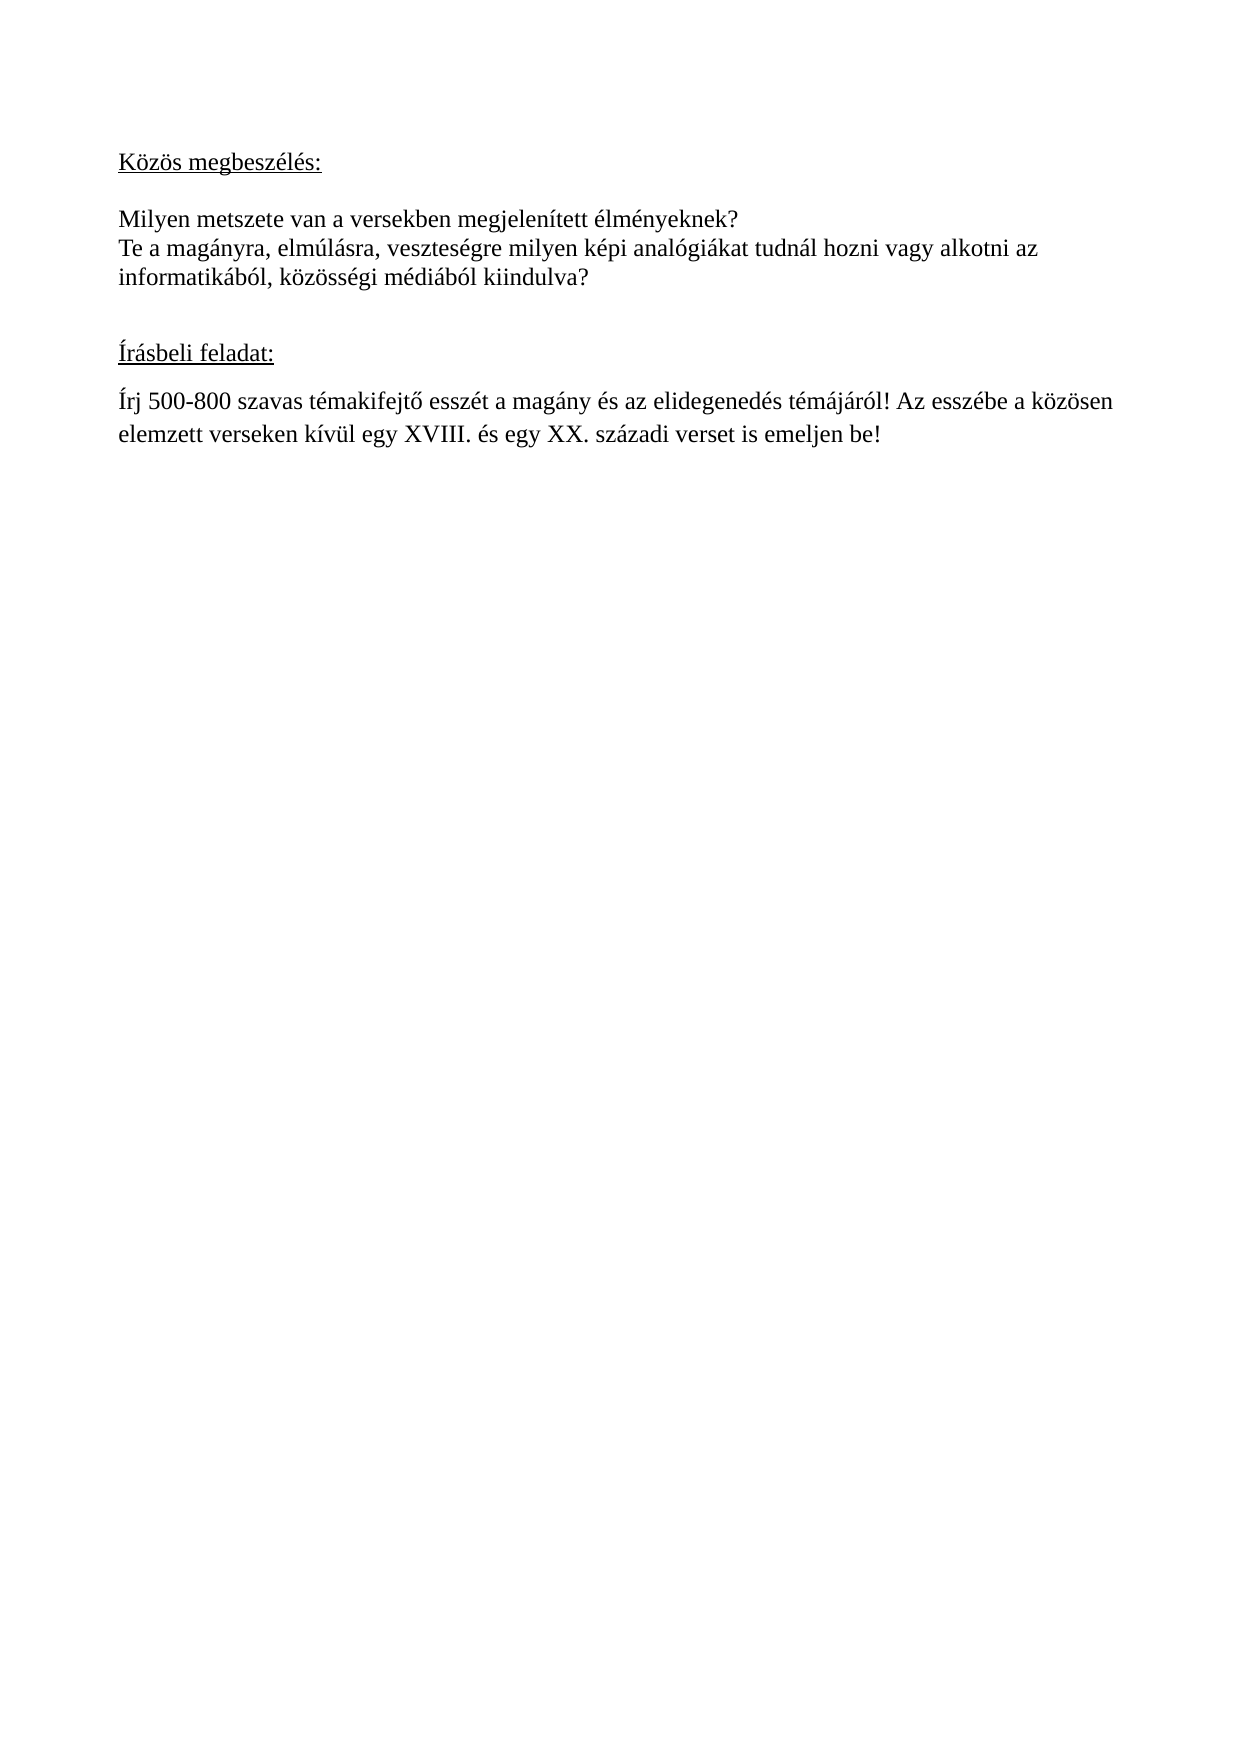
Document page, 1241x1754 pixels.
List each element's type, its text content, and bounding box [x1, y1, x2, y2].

text Közös megbeszélés: [118, 147, 1122, 176]
text Milyen metszete van a versekben megjelenített élményeknek? [118, 204, 1122, 233]
text Te a magányra, elmúlásra, veszteségre milyen képi analógiákat tudnál hozni vagy alkotni az informatikából, közösségi médiából kiindulva? [118, 233, 1122, 291]
text Írj 500-800 szavas témakifejtő esszét a magány és az elidegenedés témájáról! Az esszébe a közösen elemzett verseken kívül egy XVIII. és egy XX. századi verset is emeljen be! [118, 386, 1122, 448]
text Írásbeli feladat: [118, 338, 1122, 367]
